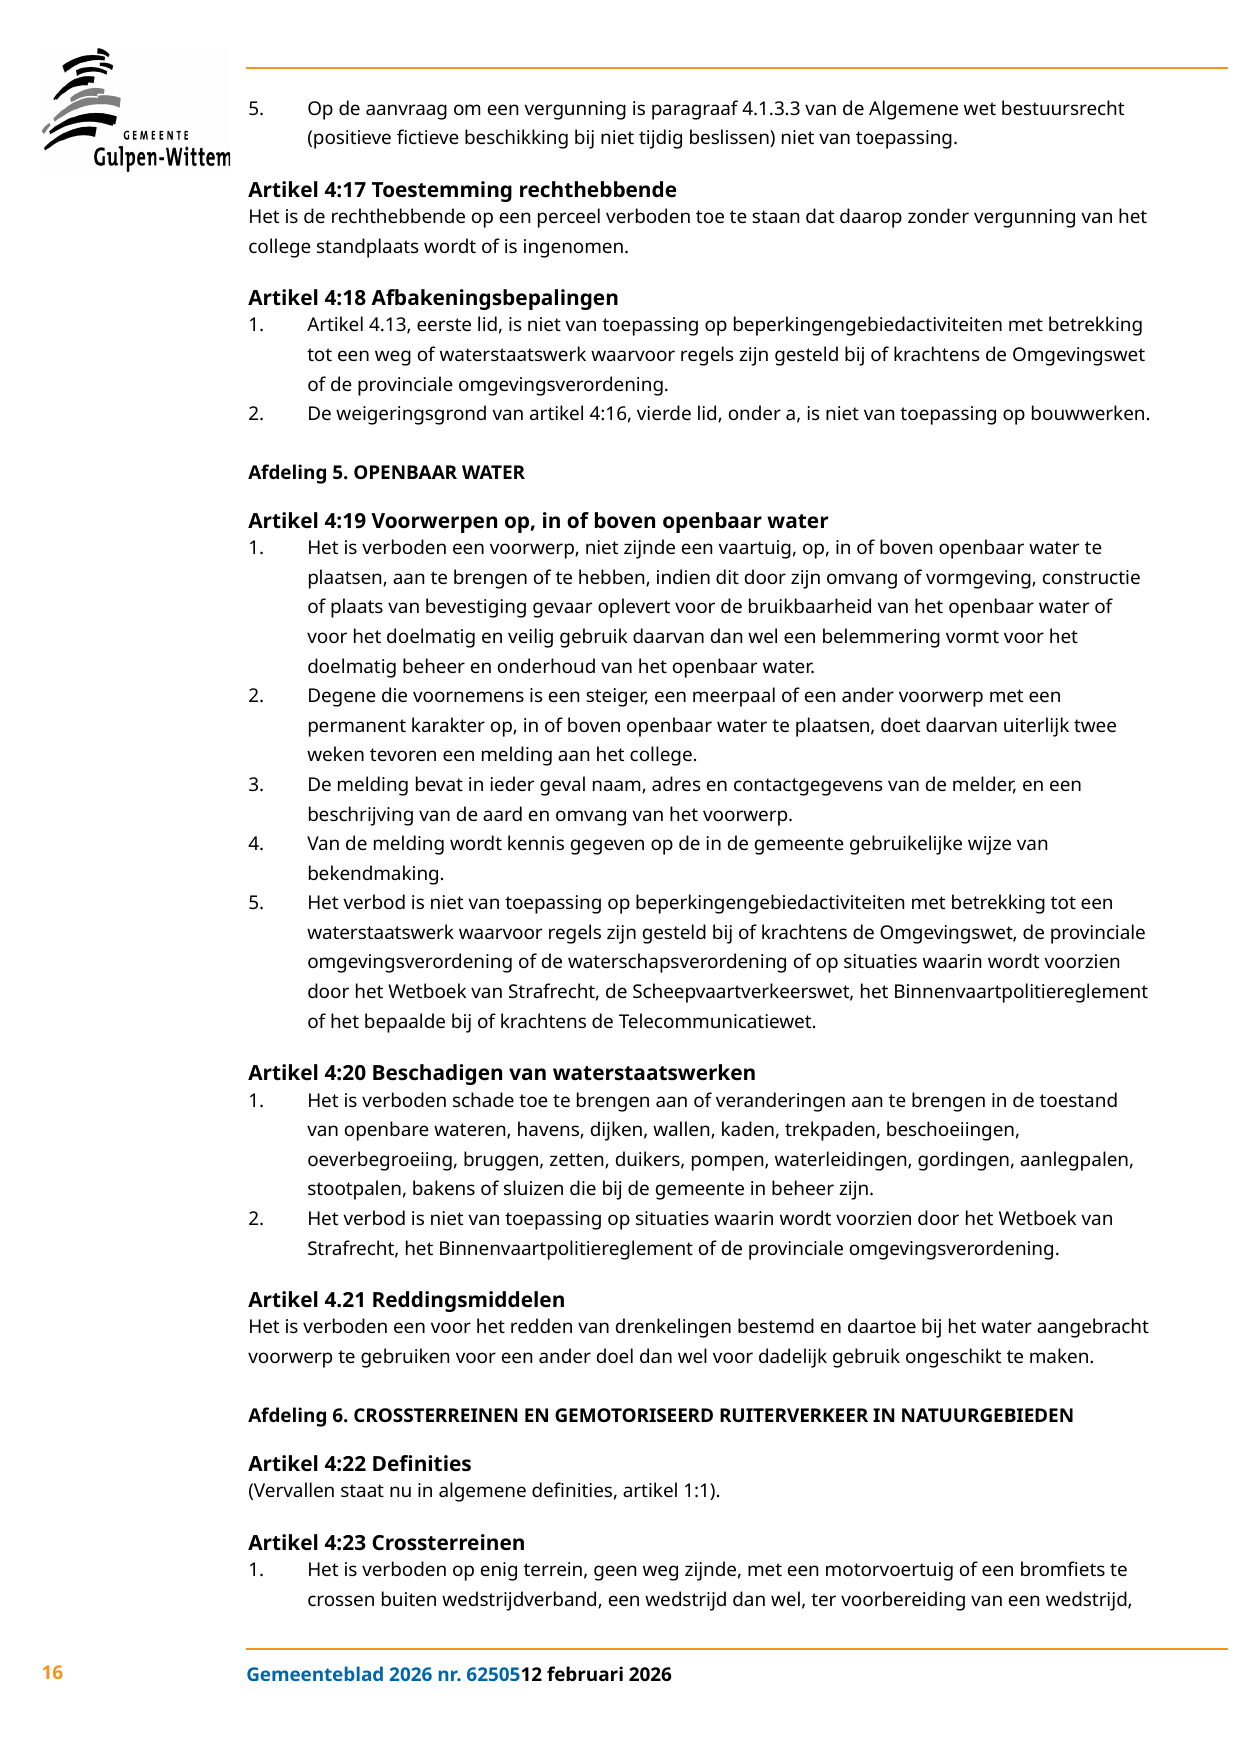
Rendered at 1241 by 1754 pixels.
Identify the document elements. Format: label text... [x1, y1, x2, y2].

list Op de aanvraag om een vergunning is paragraaf 4.1.3.3 van de Algemene wet bestuursrecht (positieve fictieve beschikking bij niet tijdig beslissen) niet van toepassing. [248, 95, 1152, 150]
text Artikel 4:22 Definities [248, 1449, 1152, 1477]
list De weigeringsgrond van artikel 4:16, vierde lid, onder a, is niet van toepassing op bouwwerken. [248, 400, 1152, 426]
text Artikel 4:23 Crossterreinen [248, 1528, 1152, 1556]
text Artikel 4:18 Afbakeningsbepalingen [248, 283, 1152, 312]
text Het is verboden een voor het redden van drenkelingen bestemd en daartoe bij het water aangebracht voorwerp te gebruiken voor een ander doel dan wel voor dadelijk gebruik ongeschikt te maken. [248, 1313, 1152, 1369]
list Degene die voornemens is een steiger, een meerpaal of een ander voorwerp met een permanent karakter op, in of boven openbaar water te plaatsen, doet daarvan uiterlijk twee weken tevoren een melding aan het college. [248, 682, 1152, 767]
text Artikel 4:20 Beschadigen van waterstaatswerken [248, 1058, 1152, 1087]
list Het verbod is niet van toepassing op beperkingengebiedactiviteiten met betrekking tot een waterstaatswerk waarvoor regels zijn gesteld bij of krachtens de Omgevingswet, de provinciale omgevingsverordening of de waterschapsverordening of op situaties waarin wordt voorzien door het Wetboek van Strafrecht, de Scheepvaartverkeerswet, het Binnenvaartpolitiereglement of het bepaalde bij of krachtens de Telecommunicatiewet. [248, 889, 1152, 1034]
text Afdeling 5. OPENBAAR WATER [248, 459, 1152, 485]
list Artikel 4.13, eerste lid, is niet van toepassing op beperkingengebiedactiviteiten met betrekking tot een weg of waterstaatswerk waarvoor regels zijn gesteld bij of krachtens de Omgevingswet of de provinciale omgevingsverordening. [248, 312, 1152, 397]
text (Vervallen staat nu in algemene definities, artikel 1:1). [248, 1477, 1152, 1503]
list Het is verboden een voorwerp, niet zijnde een vaartuig, op, in of boven openbaar water te plaatsen, aan te brengen of te hebben, indien dit door zijn omvang of vormgeving, constructie of plaats van bevestiging gevaar oplevert voor de bruikbaarheid van het openbaar water of voor het doelmatig en veilig gebruik daarvan dan wel een belemmering vormt voor het doelmatig beheer en onderhoud van het openbaar water. [248, 534, 1152, 679]
text Artikel 4:19 Voorwerpen op, in of boven openbaar water [248, 506, 1152, 534]
text Artikel 4.21 Reddingsmiddelen [248, 1285, 1152, 1313]
text Artikel 4:17 Toestemming rechthebbende [248, 175, 1152, 203]
list Van de melding wordt kennis gegeven op de in de gemeente gebruikelijke wijze van bekendmaking. [248, 830, 1152, 886]
list Het is verboden schade toe te brengen aan of veranderingen aan te brengen in de toestand van openbare wateren, havens, dijken, wallen, kaden, trekpaden, beschoeiingen, oeverbegroeiing, bruggen, zetten, duikers, pompen, waterleidingen, gordingen, aanlegpalen, stootpalen, bakens of sluizen die bij de gemeente in beheer zijn. [248, 1087, 1152, 1201]
list De melding bevat in ieder geval naam, adres en contactgegevens van de melder, en een beschrijving van de aard en omvang van het voorwerp. [248, 771, 1152, 827]
picture [41, 47, 231, 172]
text Het is de rechthebbende op een perceel verboden toe te staan dat daarop zonder vergunning van het college standplaats wordt of is ingenomen. [248, 203, 1152, 258]
list Het is verboden op enig terrein, geen weg zijnde, met een motorvoertuig of een bromfiets te crossen buiten wedstrijdverband, een wedstrijd dan wel, ter voorbereiding van een wedstrijd, [248, 1556, 1152, 1611]
list Het verbod is niet van toepassing op situaties waarin wordt voorzien door het Wetboek van Strafrecht, het Binnenvaartpolitiereglement of de provinciale omgevingsverordening. [248, 1205, 1152, 1260]
text Afdeling 6. CROSSTERREINEN EN GEMOTORISEERD RUITERVERKEER IN NATUURGEBIEDEN [248, 1402, 1152, 1428]
